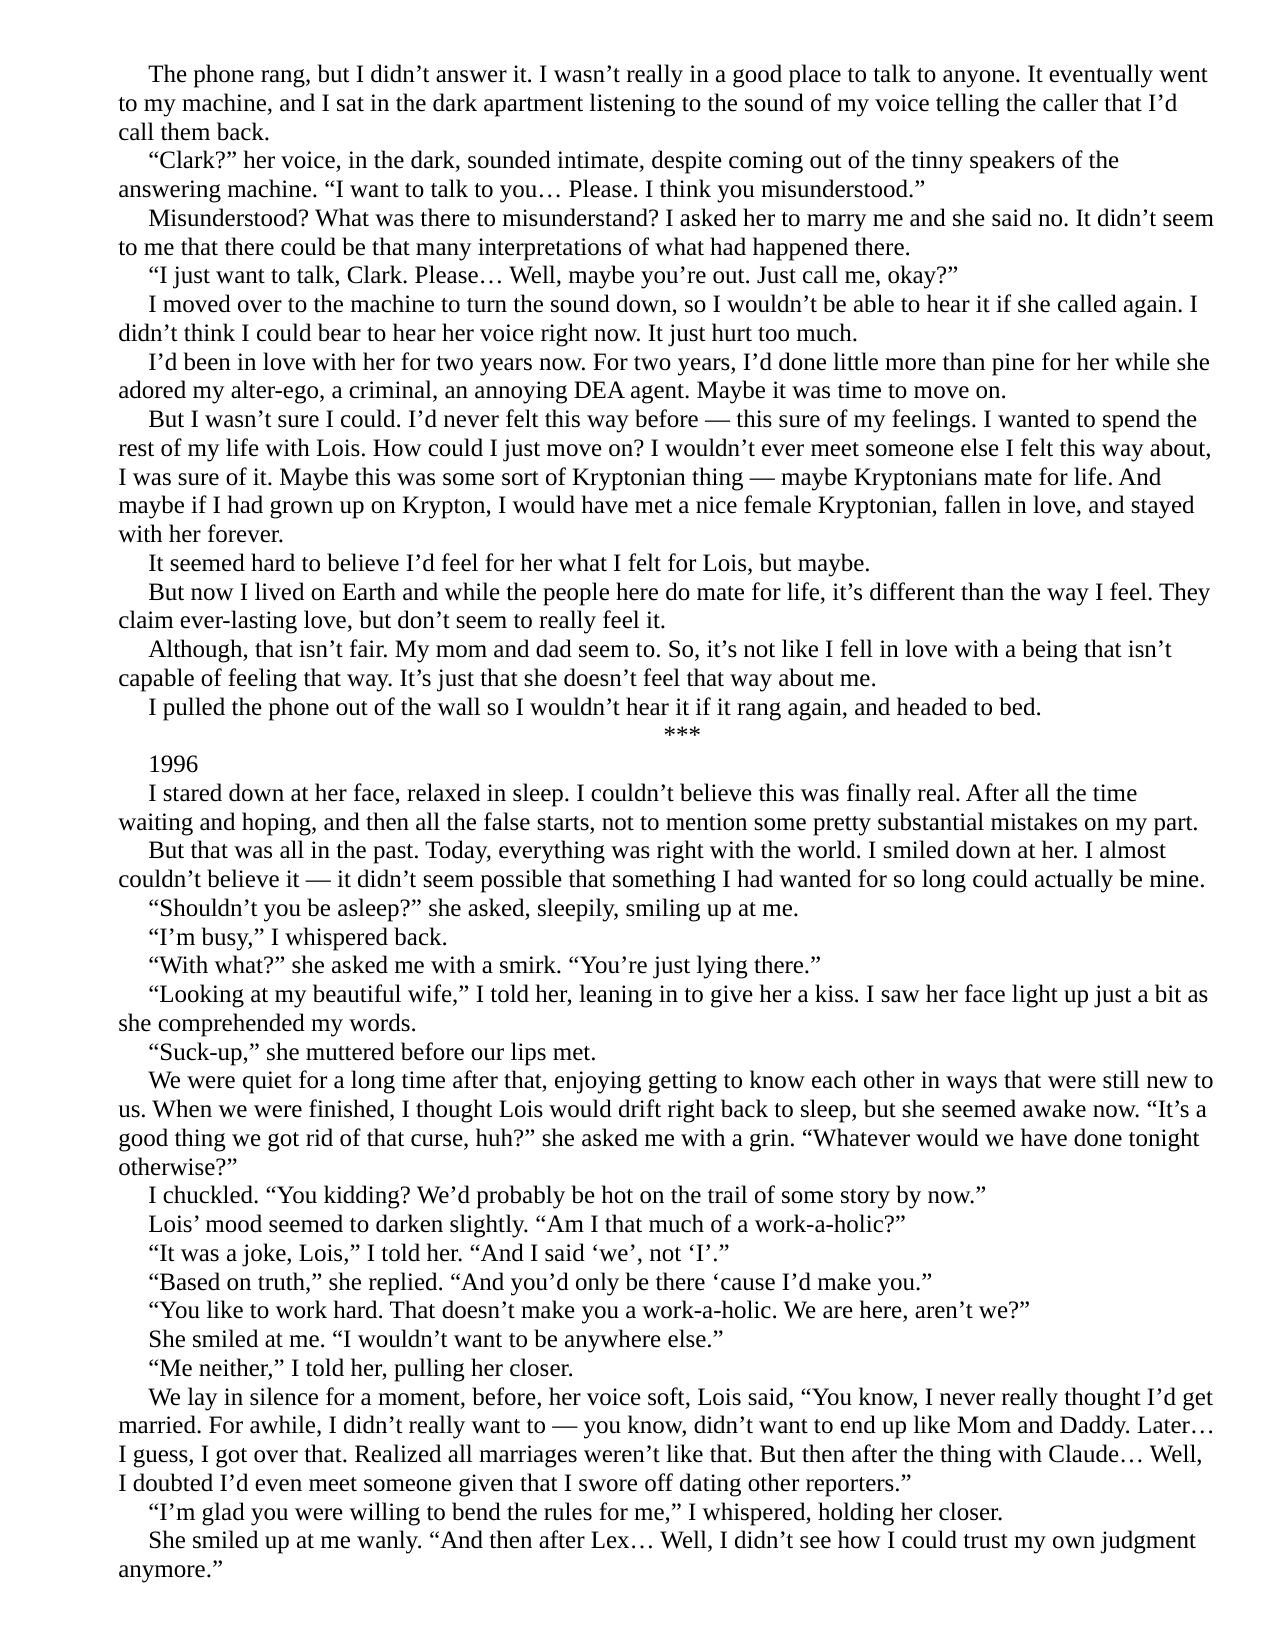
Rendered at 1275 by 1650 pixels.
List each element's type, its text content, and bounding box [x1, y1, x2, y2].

text “You like to work hard. That doesn’t make you a work-a-holic. We are here, aren’t we?” [118, 1295, 1216, 1324]
text “I’m busy,” I whispered back. [118, 922, 1216, 950]
text I chuckled. “You kidding? We’d probably be hot on the trail of some story by now.” [118, 1180, 1216, 1209]
text I moved over to the machine to turn the sound down, so I wouldn’t be able to hear it if she called again. I didn’t think I could bear to hear her voice right now. It just hurt too much. [118, 289, 1216, 347]
text “Me neither,” I told her, pulling her closer. [118, 1353, 1216, 1382]
text We lay in silence for a moment, before, her voice soft, Lois said, “You know, I never really thought I’d get married. For awhile, I didn’t really want to — you know, didn’t want to end up like Mom and Daddy. Later… I guess, I got over that. Realized all marriages weren’t like that. But then after the thing with Claude… Well, I doubted I’d even meet someone given that I swore off dating other reporters.” [118, 1382, 1216, 1497]
text It seemed hard to believe I’d feel for her what I felt for Lois, but maybe. [118, 548, 1216, 577]
text I’d been in love with her for two years now. For two years, I’d done little more than pine for her while she adored my alter-ego, a criminal, an annoying DEA agent. Maybe it was time to move on. [118, 347, 1216, 404]
text But that was all in the past. Today, everything was right with the world. I smiled down at her. I almost couldn’t believe it — it didn’t seem possible that something I had wanted for so long could actually be mine. [118, 835, 1216, 893]
text “With what?” she asked me with a smirk. “You’re just lying there.” [118, 950, 1216, 979]
text But now I lived on Earth and while the people here do mate for life, it’s different than the way I feel. They claim ever-lasting love, but don’t seem to really feel it. [118, 577, 1216, 634]
text Although, that isn’t fair. My mom and dad seem to. So, it’s not like I fell in love with a being that isn’t capable of feeling that way. It’s just that she doesn’t feel that way about me. [118, 634, 1216, 692]
text “Shouldn’t you be asleep?” she asked, sleepily, smiling up at me. [118, 893, 1216, 922]
text We were quiet for a long time after that, enjoying getting to know each other in ways that were still new to us. When we were finished, I thought Lois would drift right back to sleep, but she seemed awake now. “It’s a good thing we got rid of that curse, huh?” she asked me with a grin. “Whatever would we have done tonight otherwise?” [118, 1065, 1216, 1180]
text But I wasn’t sure I could. I’d never felt this way before — this sure of my feelings. I wanted to spend the rest of my life with Lois. How could I just move on? I wouldn’t ever meet someone else I felt this way about, I was sure of it. Maybe this was some sort of Kryptonian thing — maybe Kryptonians mate for life. And maybe if I had grown up on Krypton, I would have met a nice female Kryptonian, fallen in love, and stayed with her forever. [118, 404, 1216, 548]
text Lois’ mood seemed to darken slightly. “Am I that much of a work-a-holic?” [118, 1209, 1216, 1238]
text I pulled the phone out of the wall so I wouldn’t hear it if it rang again, and headed to bed. [118, 692, 1216, 720]
text “I just want to talk, Clark. Please… Well, maybe you’re out. Just call me, okay?” [118, 260, 1216, 289]
text “I’m glad you were willing to bend the rules for me,” I whispered, holding her closer. [118, 1497, 1216, 1525]
text The phone rang, but I didn’t answer it. I wasn’t really in a good place to talk to anyone. It eventually went to my machine, and I sat in the dark apartment listening to the sound of my voice telling the caller that I’d call them back. [118, 59, 1216, 145]
text She smiled at me. “I wouldn’t want to be anywhere else.” [118, 1324, 1216, 1353]
text “Looking at my beautiful wife,” I told her, leaning in to give her a kiss. I saw her face light up just a bit as she comprehended my words. [118, 979, 1216, 1037]
text “It was a joke, Lois,” I told her. “And I said ‘we’, not ‘I’.” [118, 1238, 1216, 1267]
text “Suck-up,” she muttered before our lips met. [118, 1037, 1216, 1065]
text I stared down at her face, relaxed in sleep. I couldn’t believe this was finally real. After all the time waiting and hoping, and then all the false starts, not to mention some pretty substantial mistakes on my part. [118, 778, 1216, 835]
text *** [118, 720, 1216, 749]
text “Clark?” her voice, in the dark, sounded intimate, despite coming out of the tinny speakers of the answering machine. “I want to talk to you… Please. I think you misunderstood.” [118, 145, 1216, 203]
text “Based on truth,” she replied. “And you’d only be there ‘cause I’d make you.” [118, 1267, 1216, 1295]
text Misunderstood? What was there to misunderstand? I asked her to marry me and she said no. It didn’t seem to me that there could be that many interpretations of what had happened there. [118, 203, 1216, 260]
text 1996 [118, 749, 1216, 778]
text She smiled up at me wanly. “And then after Lex… Well, I didn’t see how I could trust my own judgment anymore.” [118, 1525, 1216, 1583]
